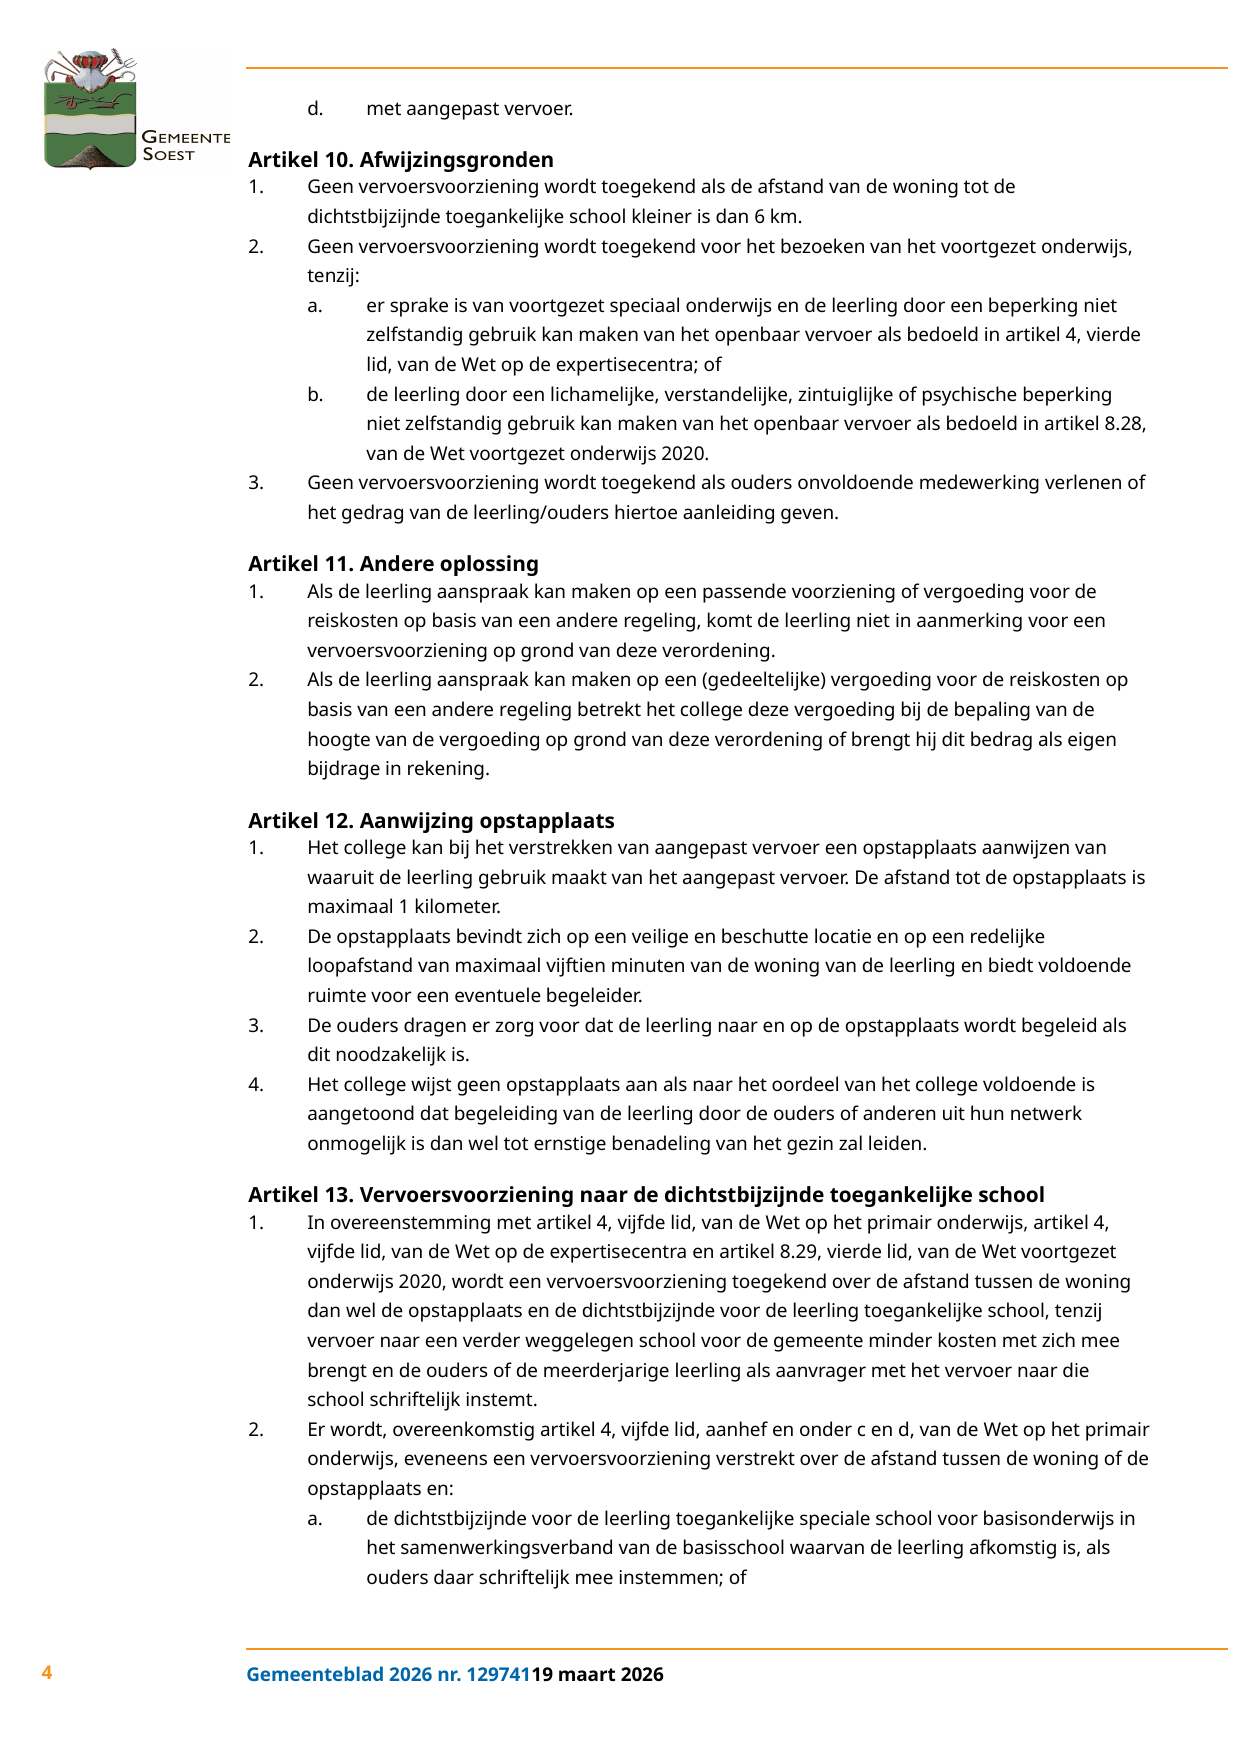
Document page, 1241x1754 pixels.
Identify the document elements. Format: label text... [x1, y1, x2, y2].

list Geen vervoersvoorziening wordt toegekend als ouders onvoldoende medewerking verlenen of het gedrag van de leerling/ouders hiertoe aanleiding geven. [248, 469, 1152, 525]
list Geen vervoersvoorziening wordt toegekend als de afstand van de woning tot de dichtstbijzijnde toegankelijke school kleiner is dan 6 km. [248, 174, 1152, 229]
list Er wordt, overeenkomstig artikel 4, vijfde lid, aanhef en onder c en d, van de Wet op het primair onderwijs, eveneens een vervoersvoorziening verstrekt over de afstand tussen de woning of de opstapplaats en: [248, 1416, 1152, 1501]
list er sprake is van voortgezet speciaal onderwijs en de leerling door een beperking niet zelfstandig gebruik kan maken van het openbaar vervoer als bedoeld in artikel 4, vierde lid, van de Wet op de expertisecentra; of [307, 292, 1152, 377]
text Artikel 11. Andere oplossing [248, 549, 1152, 578]
list De opstapplaats bevindt zich op een veilige en beschutte locatie en op een redelijke loopafstand van maximaal vijftien minuten van de woning van de leerling en biedt voldoende ruimte voor een eventuele begeleider. [248, 923, 1152, 1008]
picture [41, 47, 231, 172]
list Als de leerling aanspraak kan maken op een passende voorziening of vergoeding voor de reiskosten op basis van een andere regeling, komt de leerling niet in aanmerking voor een vervoersvoorziening op grond van deze verordening. [248, 578, 1152, 663]
list Het college wijst geen opstapplaats aan als naar het oordeel van het college voldoende is aangetoond dat begeleiding van de leerling door de ouders of anderen uit hun netwerk onmogelijk is dan wel tot ernstige benadeling van het gezin zal leiden. [248, 1071, 1152, 1156]
text Artikel 13. Vervoersvoorziening naar de dichtstbijzijnde toegankelijke school [248, 1181, 1152, 1209]
list Het college kan bij het verstrekken van aangepast vervoer een opstapplaats aanwijzen van waaruit de leerling gebruik maakt van het aangepast vervoer. De afstand tot de opstapplaats is maximaal 1 kilometer. [248, 834, 1152, 919]
list Als de leerling aanspraak kan maken op een (gedeeltelijke) vergoeding voor de reiskosten op basis van een andere regeling betrekt het college deze vergoeding bij de bepaling van de hoogte van de vergoeding op grond van deze verordening of brengt hij dit bedrag als eigen bijdrage in rekening. [248, 667, 1152, 781]
text Artikel 12. Aanwijzing opstapplaats [248, 806, 1152, 834]
text Artikel 10. Afwijzingsgronden [248, 145, 1152, 174]
list In overeenstemming met artikel 4, vijfde lid, van de Wet op het primair onderwijs, artikel 4, vijfde lid, van de Wet op de expertisecentra en artikel 8.29, vierde lid, van de Wet voortgezet onderwijs 2020, wordt een vervoersvoorziening toegekend over de afstand tussen de woning dan wel de opstapplaats en de dichtstbijzijnde voor de leerling toegankelijke school, tenzij vervoer naar een verder weggelegen school voor de gemeente minder kosten met zich mee brengt en de ouders of de meerderjarige leerling als aanvrager met het vervoer naar die school schriftelijk instemt. [248, 1209, 1152, 1412]
list de dichtstbijzijnde voor de leerling toegankelijke speciale school voor basisonderwijs in het samenwerkingsverband van de basisschool waarvan de leerling afkomstig is, als ouders daar schriftelijk mee instemmen; of [307, 1505, 1152, 1590]
list met aangepast vervoer. [307, 95, 1152, 121]
list Geen vervoersvoorziening wordt toegekend voor het bezoeken van het voortgezet onderwijs, tenzij: [248, 233, 1152, 288]
list De ouders dragen er zorg voor dat de leerling naar en op de opstapplaats wordt begeleid als dit noodzakelijk is. [248, 1012, 1152, 1067]
list de leerling door een lichamelijke, verstandelijke, zintuiglijke of psychische beperking niet zelfstandig gebruik kan maken van het openbaar vervoer als bedoeld in artikel 8.28, van de Wet voortgezet onderwijs 2020. [307, 381, 1152, 466]
